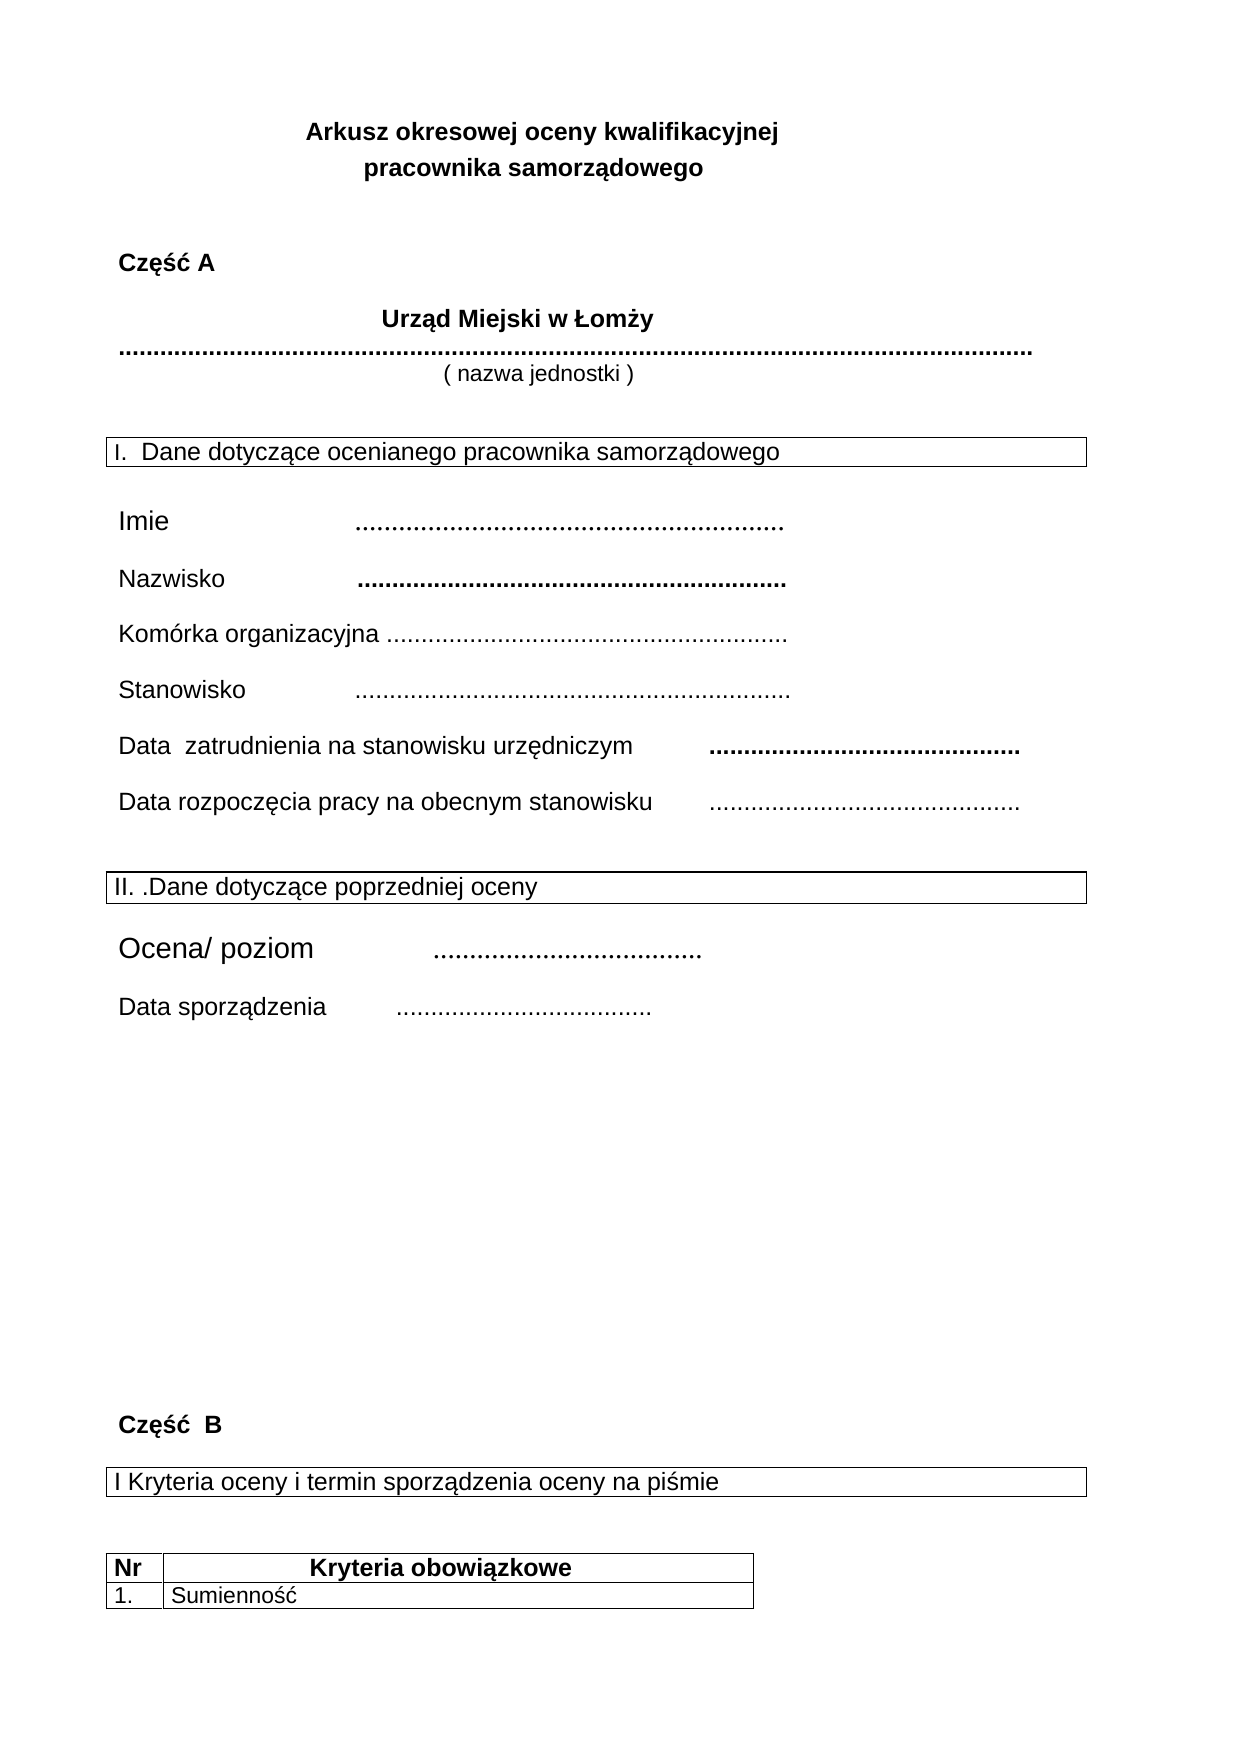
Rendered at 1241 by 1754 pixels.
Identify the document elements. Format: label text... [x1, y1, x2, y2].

table_header I Kryteria oceny i termin sporządzenia oceny na piśmie [107, 1468, 1086, 1496]
text Imie ........................................................... [118, 504, 1122, 537]
text Ocena/ poziom ..................................... [118, 932, 1122, 964]
text Stanowisko ............................................................... [118, 676, 1122, 704]
text Urząd Miejski w Łomży [118, 304, 1122, 332]
table_header Kryteria obowiązkowe [164, 1554, 753, 1582]
text Data rozpoczęcia pracy na obecnym stanowisku ............................................. [118, 788, 1122, 816]
text Komórka organizacyjna .......................................................... [118, 620, 1122, 648]
text .................................................................................................................................... [118, 332, 1122, 360]
subtitle Arkusz okresowej oceny kwalifikacyjnej [118, 118, 1122, 146]
text pracownika samorządowego [118, 146, 1122, 183]
text Część B [118, 1411, 1122, 1439]
table_header Nr [107, 1554, 162, 1582]
text Nazwisko .............................................................. [118, 564, 1122, 592]
text Część A [118, 248, 1122, 276]
text Data zatrudnienia na stanowisku urzędniczym ............................................. [118, 732, 1122, 760]
text Data sporządzenia ..................................... [118, 992, 1122, 1020]
table_cell Sumienność [164, 1583, 753, 1608]
table_header II. .Dane dotyczące poprzedniej oceny [107, 873, 1086, 903]
table_header I. Dane dotyczące ocenianego pracownika samorządowego [107, 438, 1086, 466]
text ( nazwa jednostki ) [118, 360, 1122, 386]
table_cell 1. [107, 1583, 162, 1608]
